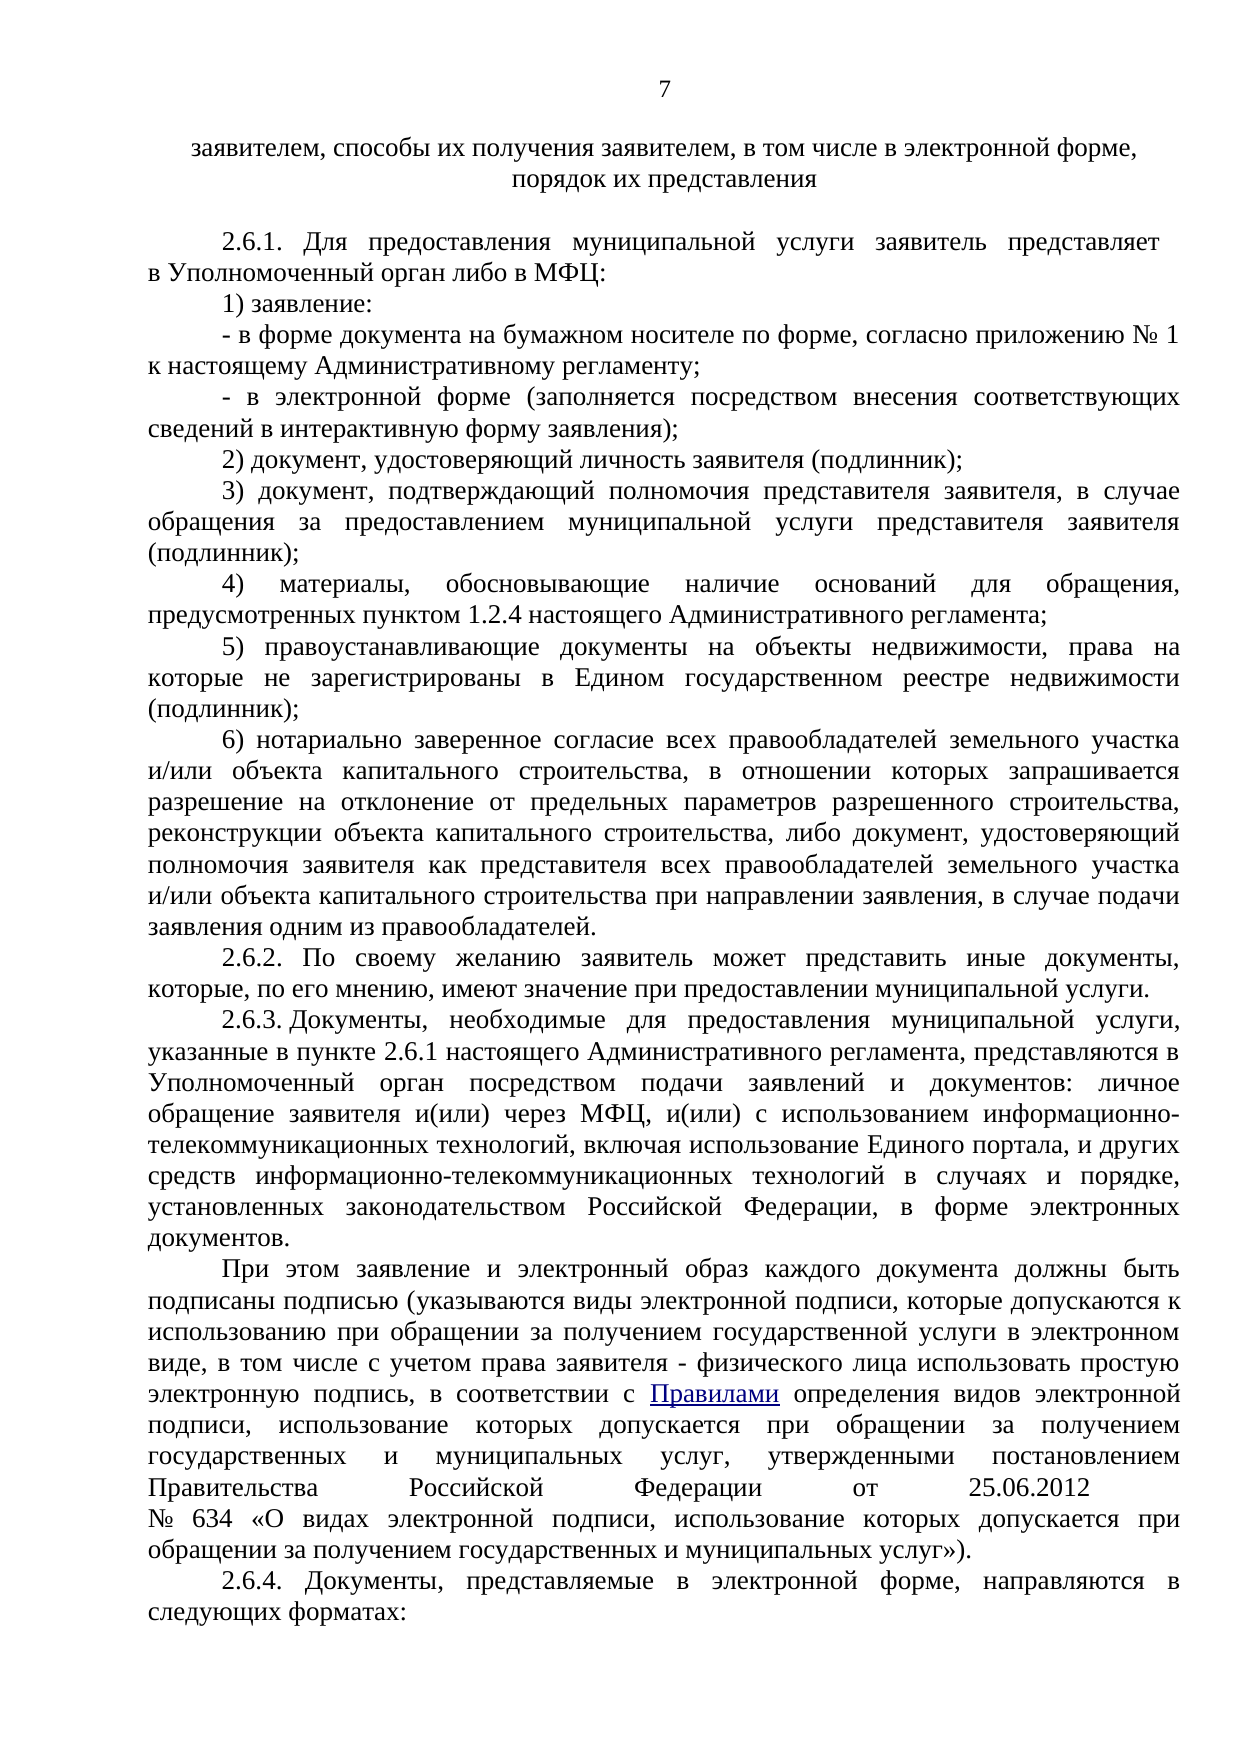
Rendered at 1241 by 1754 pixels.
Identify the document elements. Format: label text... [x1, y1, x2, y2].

text 2.6.1. Для предоставления муниципальной услуги заявитель представляет в Уполномоченный орган либо в МФЦ: [148, 225, 1181, 287]
text 2.6.4. Документы, представляемые в электронной форме, направляются в следующих форматах: [148, 1564, 1181, 1626]
text - в форме документа на бумажном носителе по форме, согласно приложению № 1 к настоящему Административному регламенту; [148, 318, 1181, 381]
text 2.6.3. Документы, необходимые для предоставления муниципальной услуги, указанные в пункте 2.6.1 настоящего Административного регламента, представляются в Уполномоченный орган посредством подачи заявлений и документов: личное обращение заявителя и(или) через МФЦ, и(или) с использованием информационно-телекоммуникационных технологий, включая использование Единого портала, и других средств информационно-телекоммуникационных технологий в случаях и порядке, установленных законодательством Российской Федерации, в форме электронных документов. [148, 1003, 1181, 1253]
text 1) заявление: [148, 287, 1181, 318]
text 5) правоустанавливающие документы на объекты недвижимости, права на которые не зарегистрированы в Едином государственном реестре недвижимости (подлинник); [148, 630, 1181, 723]
text заявителем, способы их получения заявителем, в том числе в электронной форме, порядок их представления [148, 131, 1181, 194]
text 2.6.2. По своему желанию заявитель может представить иные документы, которые, по его мнению, имеют значение при предоставлении муниципальной услуги. [148, 941, 1181, 1003]
text - в электронной форме (заполняется посредством внесения соответствующих сведений в интерактивную форму заявления); [148, 381, 1181, 443]
text 6) нотариально заверенное согласие всех правообладателей земельного участка и/или объекта капитального строительства, в отношении которых запрашивается разрешение на отклонение от предельных параметров разрешенного строительства, реконструкции объекта капитального строительства, либо документ, удостоверяющий полномочия заявителя как представителя всех правообладателей земельного участка и/или объекта капитального строительства при направлении заявления, в случае подачи заявления одним из правообладателей. [148, 723, 1181, 941]
text 3) документ, подтверждающий полномочия представителя заявителя, в случае обращения за предоставлением муниципальной услуги представителя заявителя (подлинник); [148, 474, 1181, 567]
text При этом заявление и электронный образ каждого документа должны быть подписаны подписью (указываются виды электронной подписи, которые допускаются к использованию при обращении за получением государственной услуги в электронном виде, в том числе с учетом права заявителя - физического лица использовать простую электронную подпись, в соответствии с Правилами определения видов электронной подписи, использование которых допускается при обращении за получением государственных и муниципальных услуг, утвержденными постановлением Правительства Российской Федерации от 25.06.2012 № 634 «О видах электронной подписи, использование которых допускается при обращении за получением государственных и муниципальных услуг»). [148, 1253, 1181, 1564]
text 2) документ, удостоверяющий личность заявителя (подлинник); [148, 443, 1181, 474]
text 4) материалы, обосновывающие наличие оснований для обращения, предусмотренных пунктом 1.2.4 настоящего Административного регламента; [148, 567, 1181, 630]
